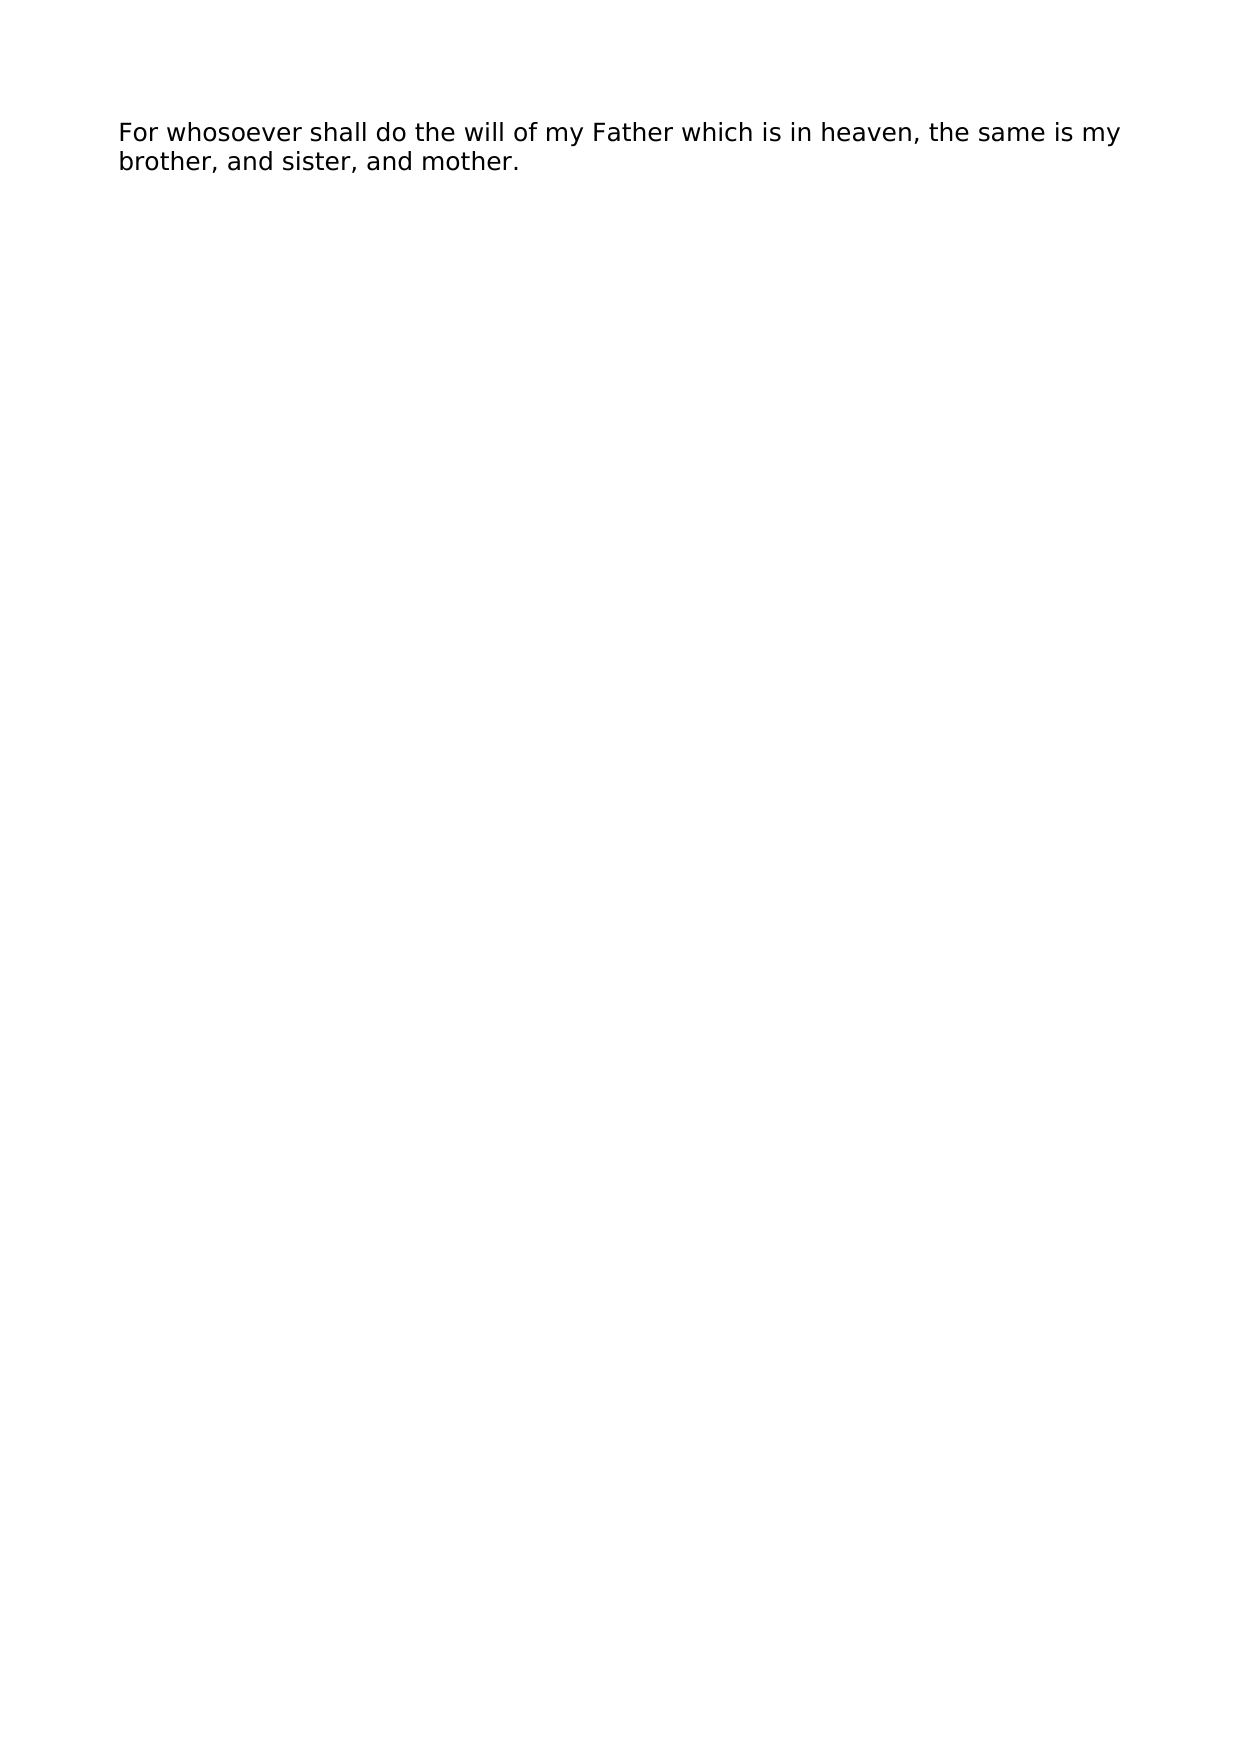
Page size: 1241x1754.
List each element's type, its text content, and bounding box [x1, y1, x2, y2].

text For whosoever shall do the will of my Father which is in heaven, the same is my brother, and sister, and mother. [118, 118, 1122, 176]
